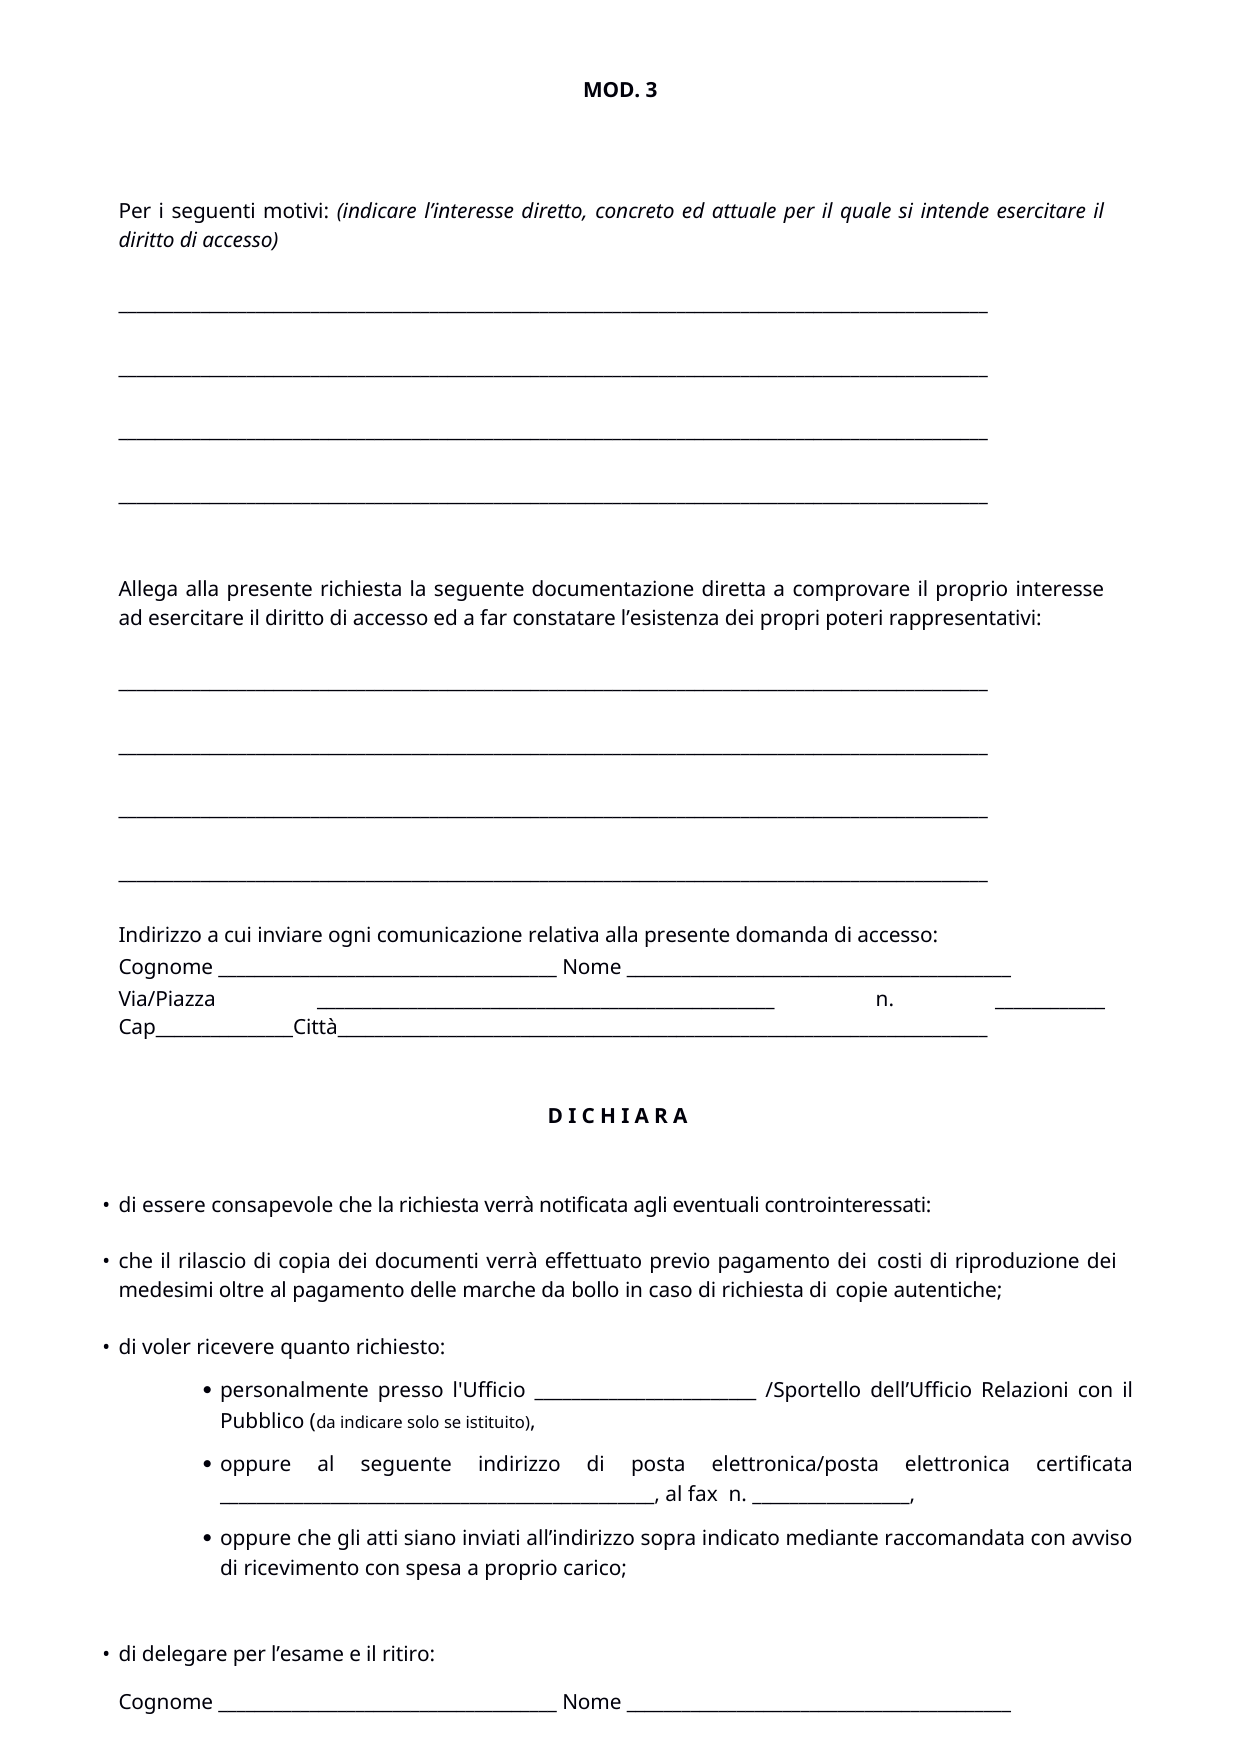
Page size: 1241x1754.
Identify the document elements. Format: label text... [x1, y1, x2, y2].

text _______________________________________________________________________________________________ [118, 416, 1105, 444]
list di voler ricevere quanto richiesto: [102, 1332, 1134, 1360]
text D I C H I A R A [106, 1101, 1129, 1129]
text Indirizzo a cui inviare ogni comunicazione relativa alla presente domanda di accesso: [118, 921, 1105, 949]
text Cognome _____________________________________ Nome __________________________________________ [118, 1687, 1105, 1715]
text _______________________________________________________________________________________________ [118, 666, 1105, 695]
text _______________________________________________________________________________________________ [118, 288, 1105, 317]
text Per i seguenti motivi: (indicare l’interesse diretto, concreto ed attuale per il quale si intende esercitare il diritto di accesso) [118, 196, 1105, 253]
text _______________________________________________________________________________________________ [118, 352, 1105, 380]
text Allega alla presente richiesta la seguente documentazione diretta a comprovare il proprio interesse ad esercitare il diritto di accesso ed a far constatare l’esistenza dei propri poteri rappresentativi: [118, 574, 1105, 631]
text _______________________________________________________________________________________________ [118, 793, 1105, 822]
list oppure che gli atti siano inviati all’indirizzo sopra indicato mediante raccomandata con avviso di ricevimento con spesa a proprio carico; [203, 1523, 1134, 1582]
list che il rilascio di copia dei documenti verrà effettuato previo pagamento dei costi di riproduzione dei medesimi oltre al pagamento delle marche da bollo in caso di richiesta di copie autentiche; [102, 1247, 1118, 1303]
text _______________________________________________________________________________________________ [118, 730, 1105, 758]
text Cognome _____________________________________ Nome __________________________________________ [118, 952, 1105, 981]
list personalmente presso l'Ufficio ________________________ /Sportello dell’Ufficio Relazioni con il Pubblico (da indicare solo se istituito), [203, 1375, 1134, 1434]
text _______________________________________________________________________________________________ [118, 479, 1105, 507]
text Via/Piazza __________________________________________________ n. ____________ Cap_______________Città_______________________________________________________________________ [118, 984, 1105, 1041]
list oppure al seguente indirizzo di posta elettronica/posta elettronica certificata _______________________________________________, al fax n. _________________, [203, 1449, 1134, 1508]
list di delegare per l’esame e il ritiro: [102, 1639, 1134, 1681]
text _______________________________________________________________________________________________ [118, 857, 1105, 885]
list di essere consapevole che la richiesta verrà notificata agli eventuali controinteressati: [102, 1190, 1118, 1218]
